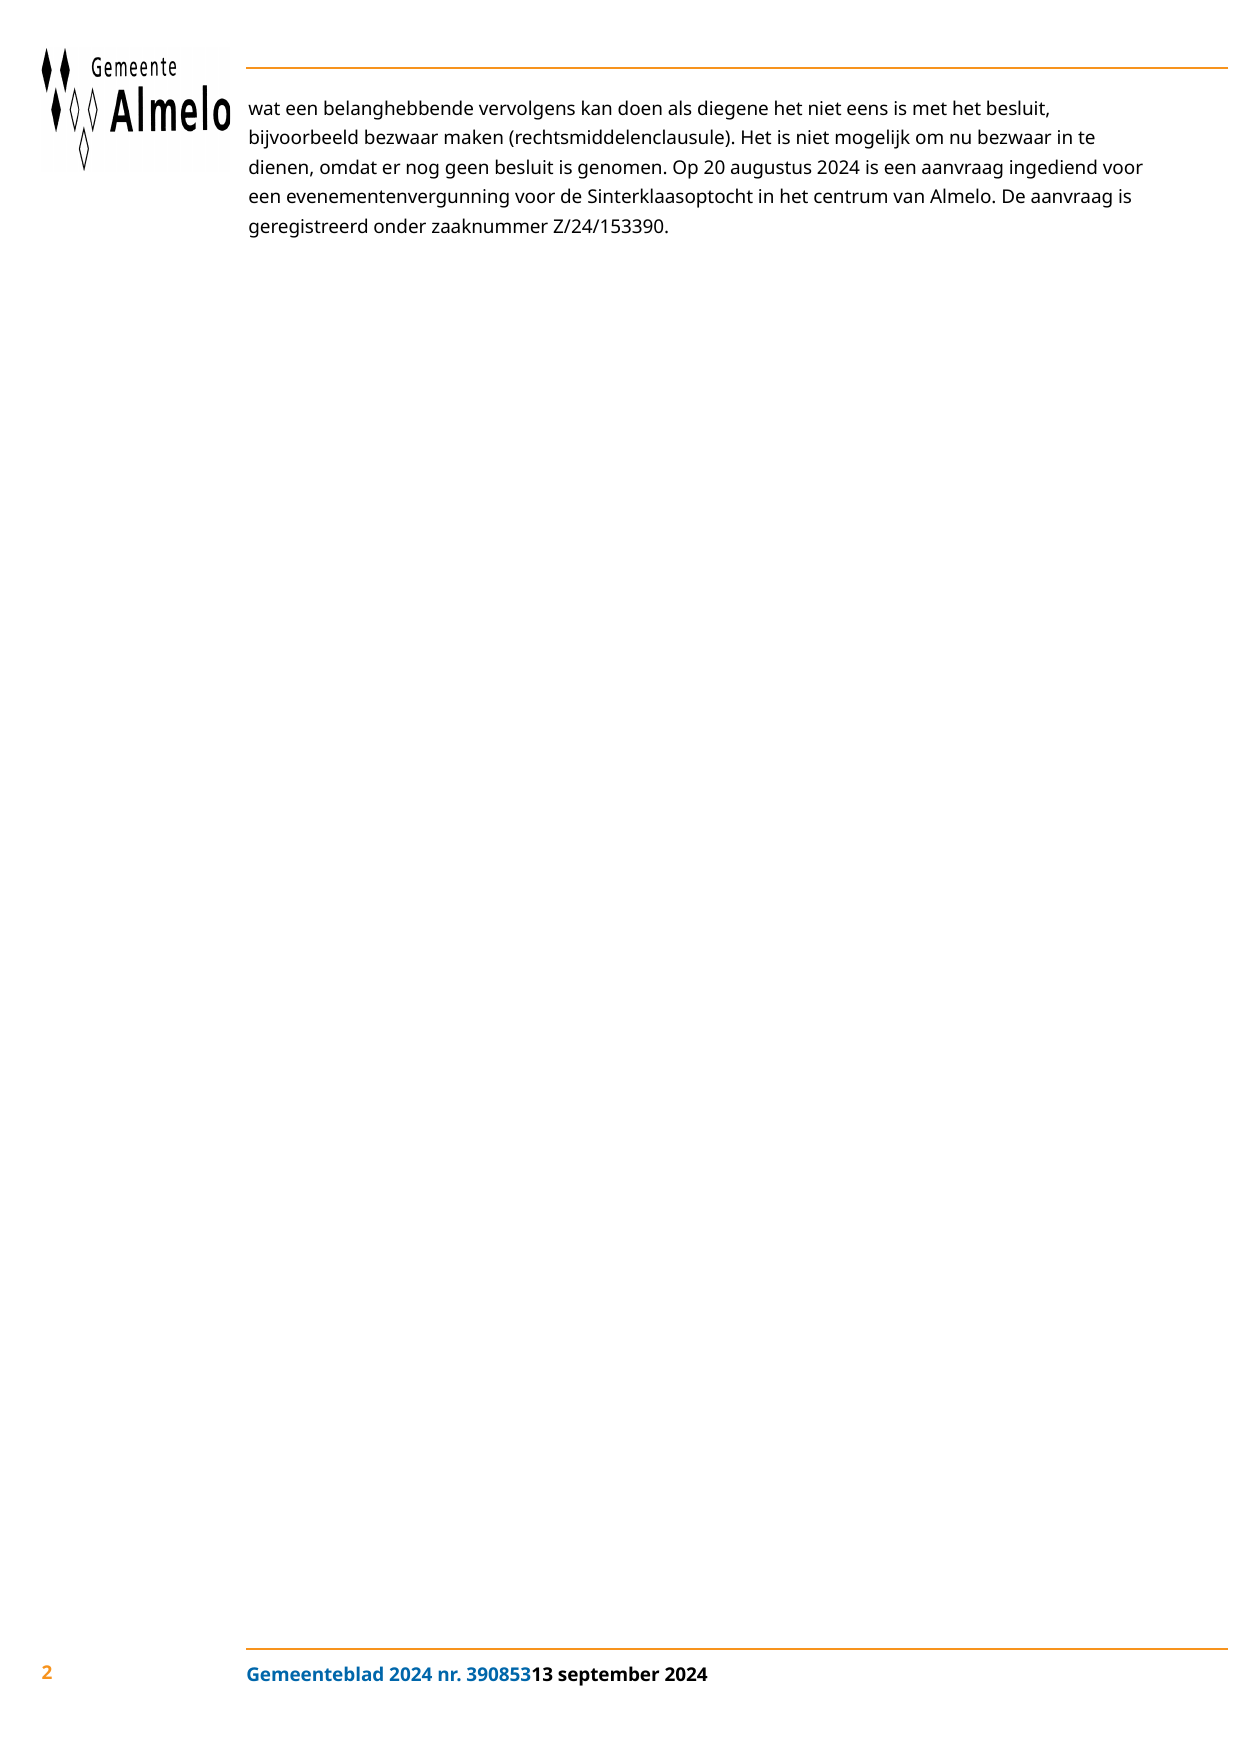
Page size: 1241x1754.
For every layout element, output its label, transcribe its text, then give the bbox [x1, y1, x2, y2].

picture [41, 47, 231, 172]
text wat een belanghebbende vervolgens kan doen als diegene het niet eens is met het besluit, bijvoorbeeld bezwaar maken (rechtsmiddelenclausule). Het is niet mogelijk om nu bezwaar in te dienen, omdat er nog geen besluit is genomen. Op 20 augustus 2024 is een aanvraag ingediend voor een evenementenvergunning voor de Sinterklaasoptocht in het centrum van Almelo. De aanvraag is geregistreerd onder zaaknummer Z/24/153390. [248, 95, 1152, 239]
